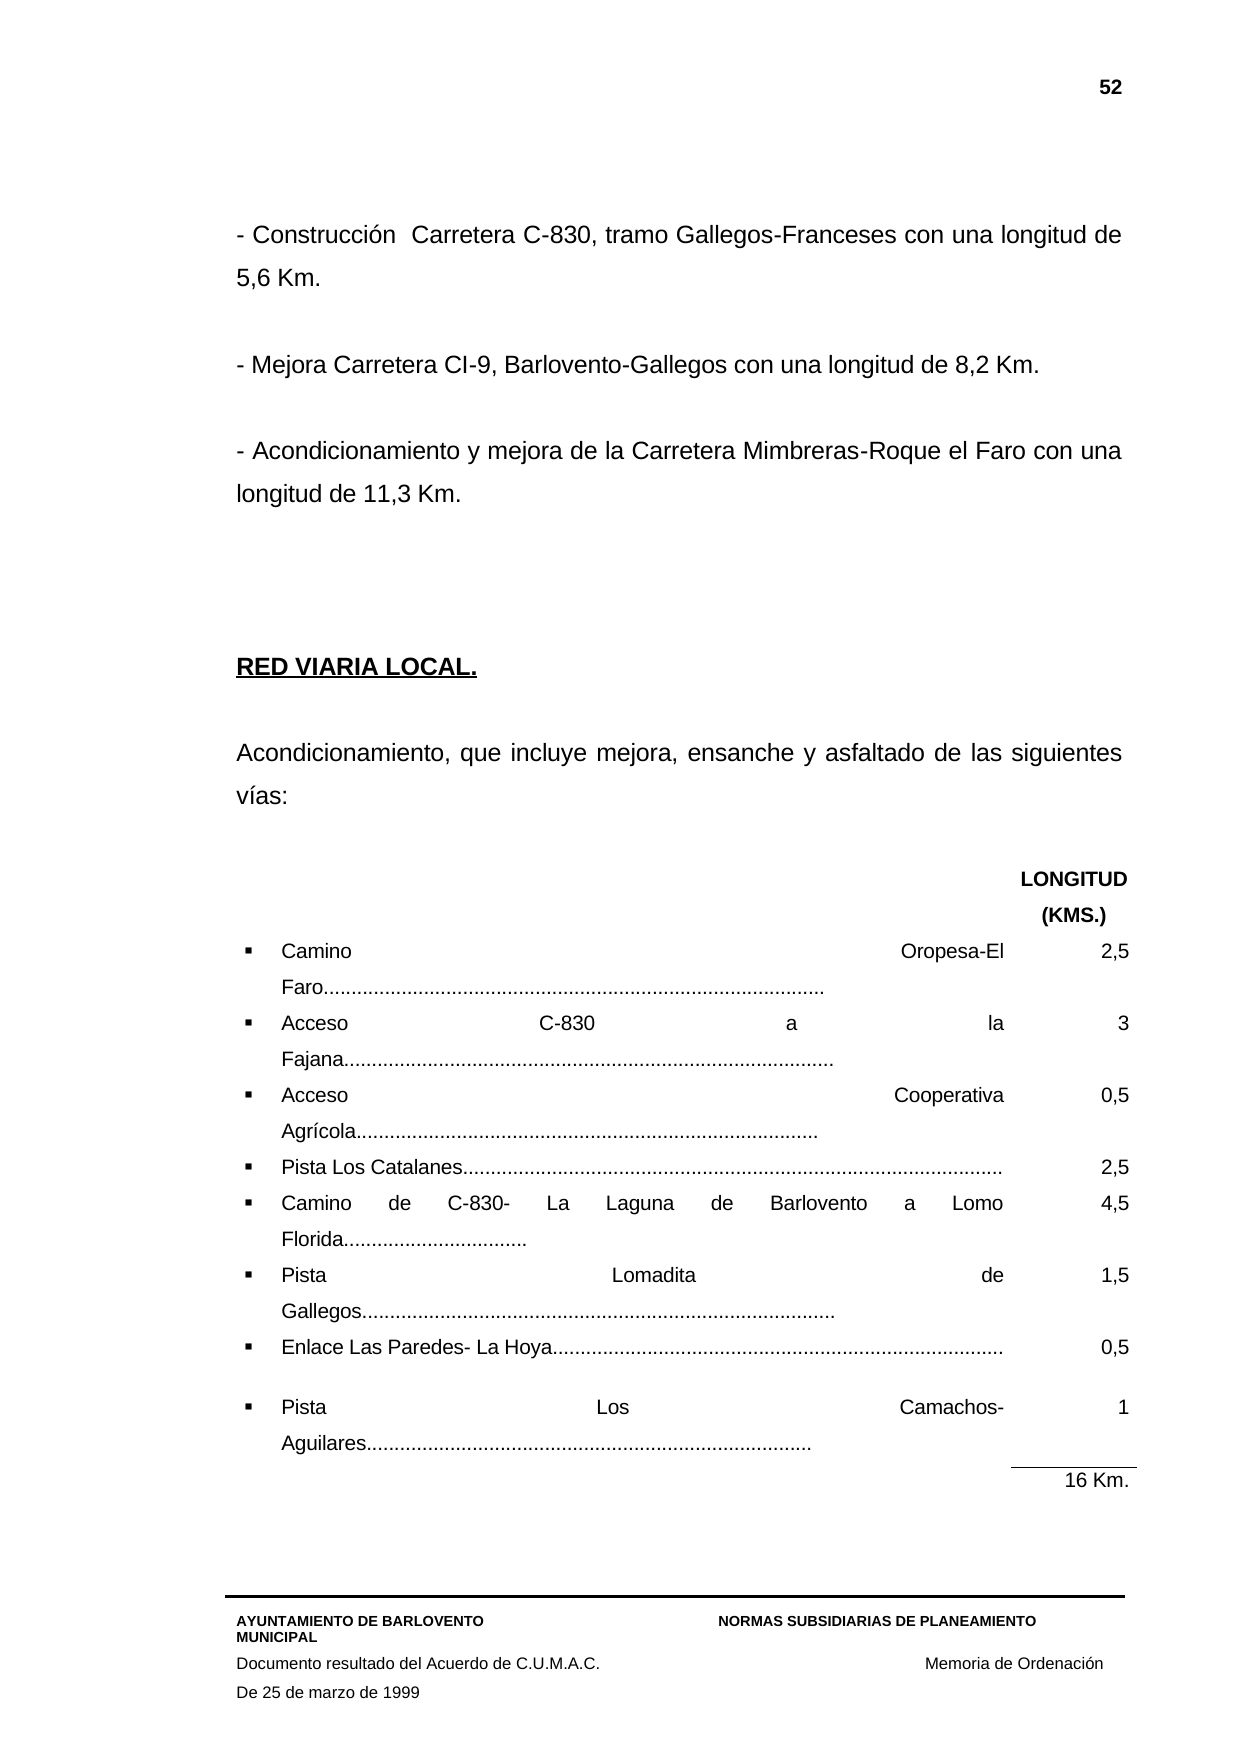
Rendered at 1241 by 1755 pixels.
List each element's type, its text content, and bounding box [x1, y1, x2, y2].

text ‑ Mejora Carretera CI‑9, Barlovento‑Gallegos con una longitud de 8,2 Km. [236, 350, 1122, 378]
text ‑ Acondicionamiento y mejora de la Carretera Mimbreras‑Roque el Faro con una longitud de 11,3 Km. [236, 436, 1122, 508]
table_cell Pista Lomadita de Gallegos..................................................................................... [236, 1263, 1011, 1335]
table_cell Acceso Cooperativa Agrícola................................................................................... [236, 1083, 1011, 1155]
table_cell 1,5 [1011, 1263, 1137, 1335]
table_cell Acceso C-830 a la Fajana........................................................................................ [236, 1011, 1011, 1083]
table_cell Camino de C-830- La Laguna de Barlovento a Lomo Florida................................. [236, 1191, 1011, 1263]
table_header LONGITUD (KMS.) [1011, 867, 1137, 939]
table_cell 2,5 [1011, 1155, 1137, 1191]
table_cell 4,5 [1011, 1191, 1137, 1263]
text RED VIARIA LOCAL. [236, 652, 1122, 680]
table_cell 2,5 [1011, 939, 1137, 1011]
table_cell Camino Oropesa-El Faro.......................................................................................... [236, 939, 1011, 1011]
table_cell Enlace Las Paredes- La Hoya................................................................................. [236, 1335, 1011, 1395]
table_cell 1 [1011, 1395, 1137, 1467]
table_cell 0,5 [1011, 1083, 1137, 1155]
text ‑ Construcción Carretera C‑830, tramo Gallegos‑Franceses con una longitud de 5,6 Km. [236, 220, 1122, 292]
text Acondicionamiento, que incluye mejora, ensanche y asfaltado de las siguientes vías: [236, 738, 1122, 810]
table_cell [236, 1467, 1011, 1504]
table_cell 0,5 [1011, 1335, 1137, 1395]
table_cell 3 [1011, 1011, 1137, 1083]
table_cell 16 Km. [1011, 1468, 1137, 1504]
table_header [236, 867, 1011, 939]
table_cell Pista Los Camachos-Aguilares................................................................................ [236, 1395, 1011, 1467]
table_cell Pista Los Catalanes................................................................................................. [236, 1155, 1011, 1191]
